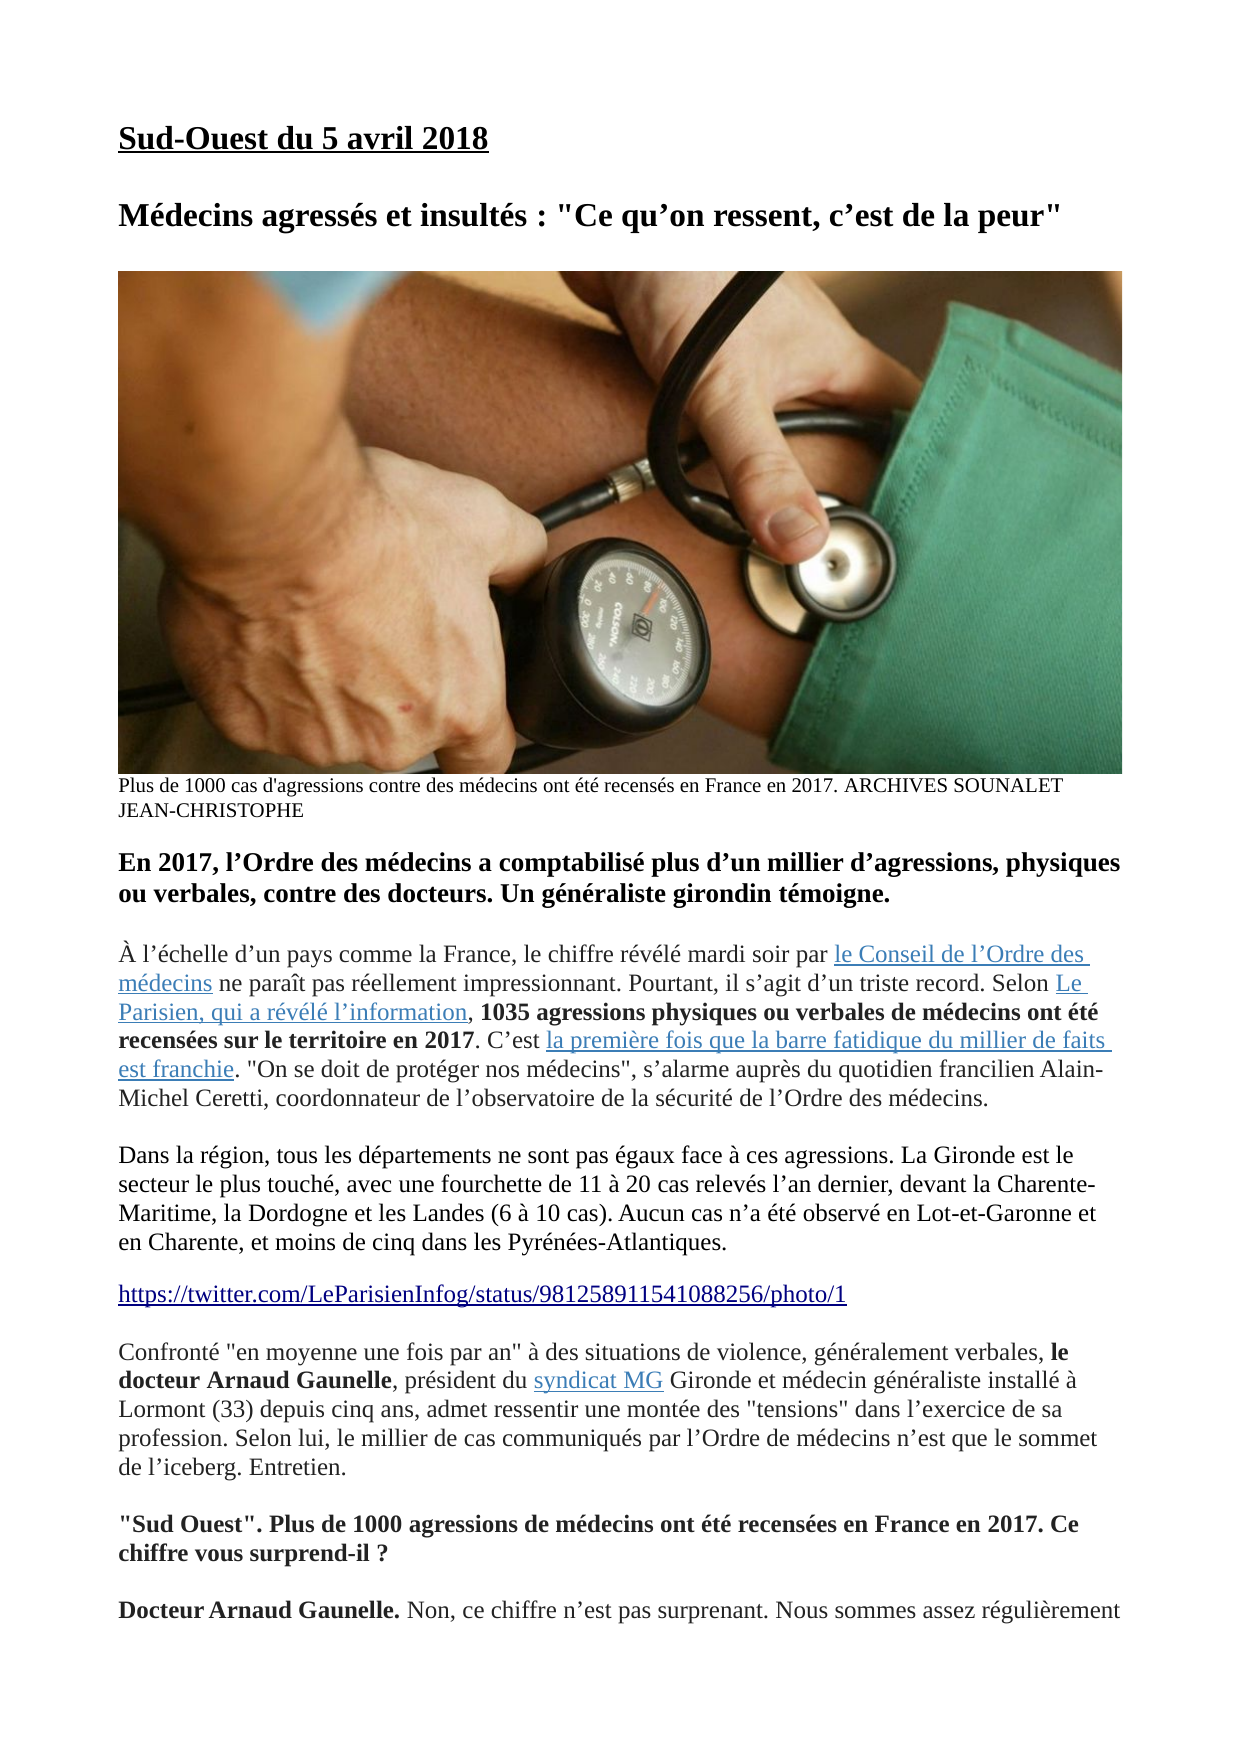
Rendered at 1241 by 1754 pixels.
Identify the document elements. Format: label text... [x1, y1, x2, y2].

text En 2017, l’Ordre des médecins a comptabilisé plus d’un millier d’agressions, physiques ou verbales, contre des docteurs. Un généraliste girondin témoigne. [118, 846, 1122, 908]
text Docteur Arnaud Gaunelle. Non, ce chiffre n’est pas surprenant. Nous sommes assez régulièrement [118, 1596, 1122, 1624]
text Sud-Ouest du 5 avril 2018 [118, 118, 1122, 156]
text https://twitter.com/LeParisienInfog/status/981258911541088256/photo/1 [118, 1279, 1122, 1308]
text Confronté "en moyenne une fois par an" à des situations de violence, généralement verbales, le docteur Arnaud Gaunelle, président du syndicat MG Gironde et médecin généraliste installé à Lormont (33) depuis cinq ans, admet ressentir une montée des "tensions" dans l’exercice de sa profession. Selon lui, le millier de cas communiqués par l’Ordre de médecins n’est que le sommet de l’iceberg. Entretien. [118, 1337, 1122, 1481]
text Plus de 1000 cas d'agressions contre des médecins ont été recensés en France en 2017. ARCHIVES SOUNALET JEAN-CHRISTOPHE [118, 774, 1122, 822]
text Dans la région, tous les départements ne sont pas égaux face à ces agressions. La Gironde est le secteur le plus touché, avec une fourchette de 11 à 20 cas relevés l’an dernier, devant la Charente-Maritime, la Dordogne et les Landes (6 à 10 cas). Aucun cas n’a été observé en Lot-et-Garonne et en Charente, et moins de cinq dans les Pyrénées-Atlantiques. [118, 1140, 1122, 1255]
text "Sud Ouest". Plus de 1000 agressions de médecins ont été recensées en France en 2017. Ce chiffre vous surprend-il ? [118, 1509, 1122, 1567]
text À l’échelle d’un pays comme la France, le chiffre révélé mardi soir par le Conseil de l’Ordre des médecins ne paraît pas réellement impressionnant. Pourtant, il s’agit d’un triste record. Selon Le Parisien, qui a révélé l’information, 1035 agressions physiques ou verbales de médecins ont été recensées sur le territoire en 2017. C’est la première fois que la barre fatidique du millier de faits est franchie. "On se doit de protéger nos médecins", s’alarme auprès du quotidien francilien Alain-Michel Ceretti, coordonnateur de l’observatoire de la sécurité de l’Ordre des médecins. [118, 939, 1122, 1112]
text Médecins agressés et insultés : "Ce qu’on ressent, c’est de la peur" [118, 195, 1122, 233]
picture [118, 271, 1123, 774]
